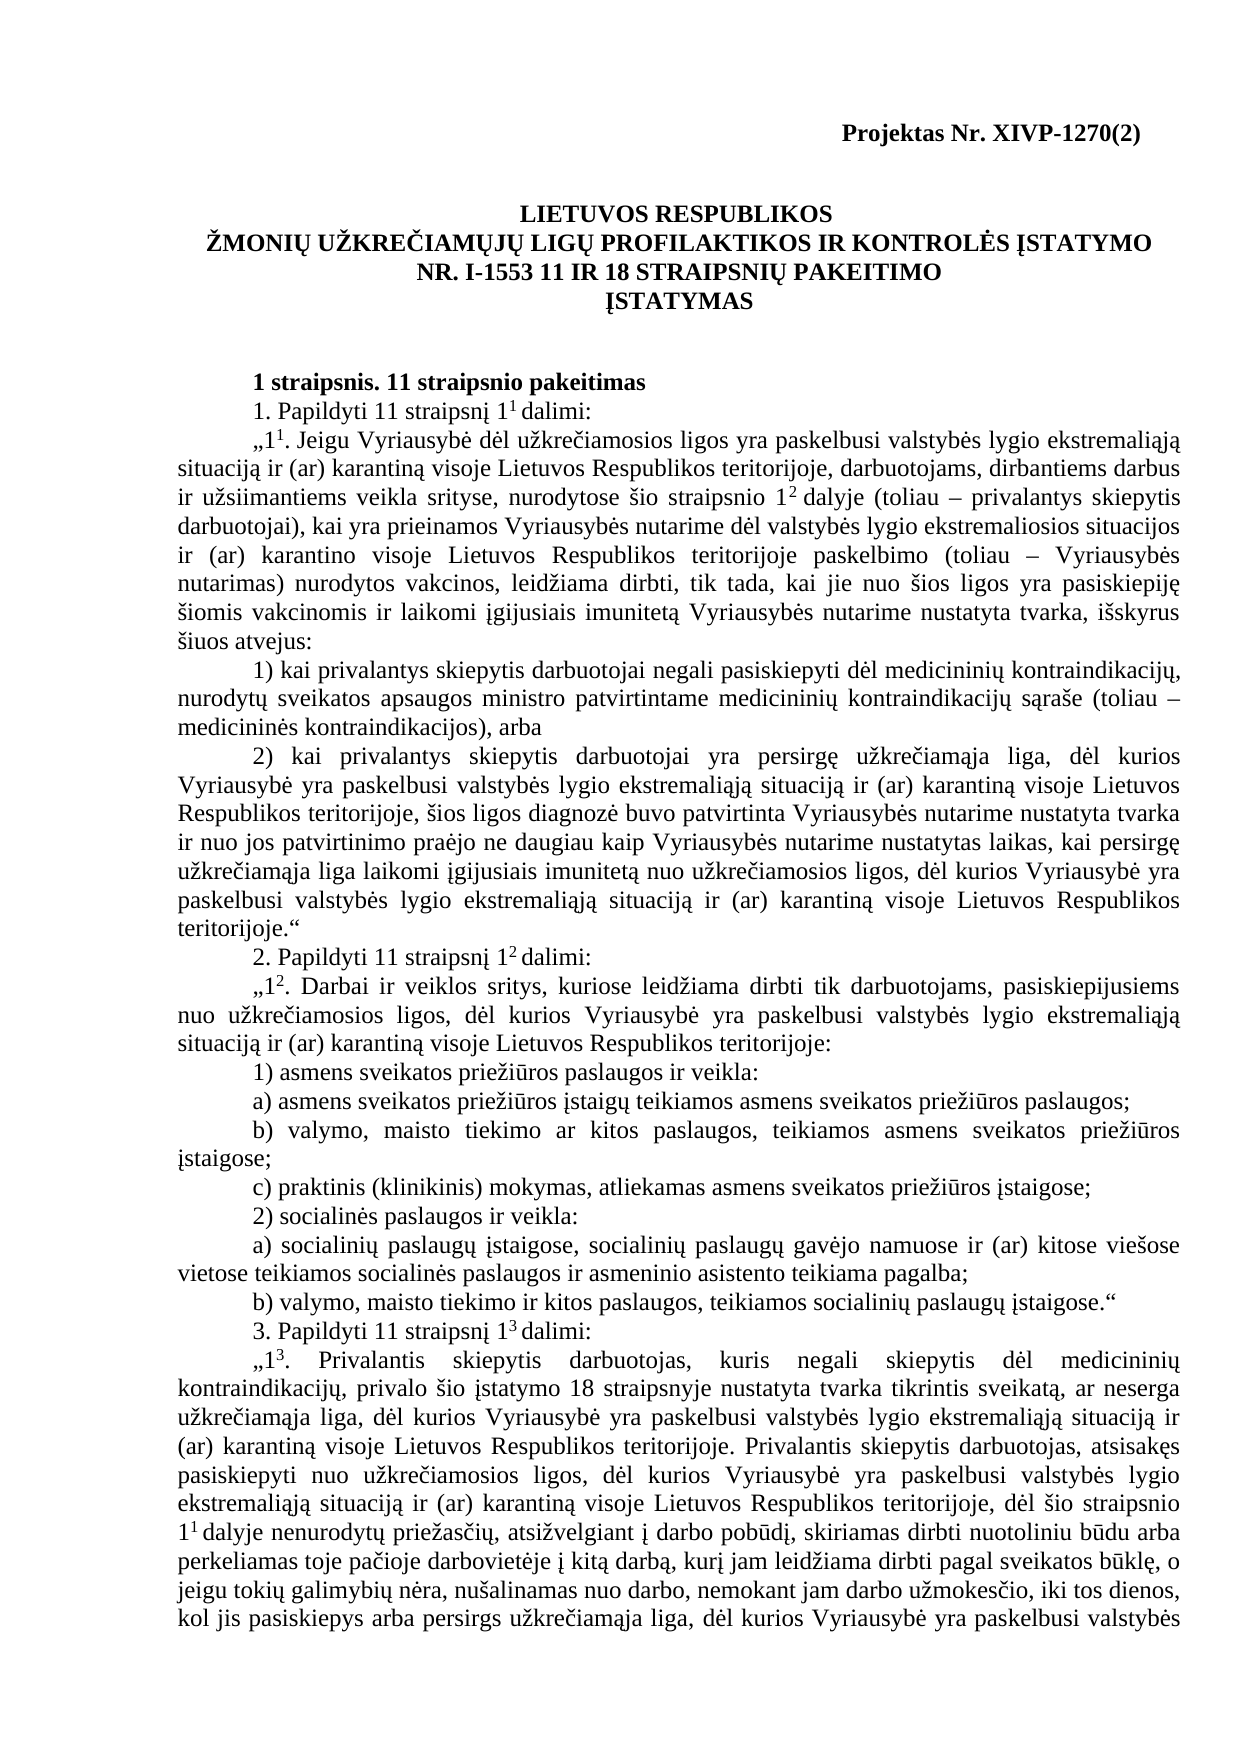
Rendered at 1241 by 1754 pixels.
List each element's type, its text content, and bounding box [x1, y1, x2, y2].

text „11. Jeigu Vyriausybė dėl užkrečiamosios ligos yra paskelbusi valstybės lygio ekstremaliąją situaciją ir (ar) karantiną visoje Lietuvos Respublikos teritorijoje, darbuotojams, dirbantiems darbus ir užsiimantiems veikla srityse, nurodytose šio straipsnio 12 dalyje (toliau – privalantys skiepytis darbuotojai), kai yra prieinamos Vyriausybės nutarime dėl valstybės lygio ekstremaliosios situacijos ir (ar) karantino visoje Lietuvos Respublikos teritorijoje paskelbimo (toliau – Vyriausybės nutarimas) nurodytos vakcinos, leidžiama dirbti, tik tada, kai jie nuo šios ligos yra pasiskiepiję šiomis vakcinomis ir laikomi įgijusiais imunitetą Vyriausybės nutarime nustatyta tvarka, išskyrus šiuos atvejus: [177, 425, 1181, 655]
text Projektas Nr. XIVP-1270(2) [842, 118, 1181, 147]
text NR. I-1553 11 IR 18 STRAIPSNIŲ PAKEITIMO [177, 257, 1181, 286]
text b) valymo, maisto tiekimo ar kitos paslaugos, teikiamos asmens sveikatos priežiūros įstaigose; [177, 1115, 1181, 1172]
text a) socialinių paslaugų įstaigose, socialinių paslaugų gavėjo namuose ir (ar) kitose viešose vietose teikiamos socialinės paslaugos ir asmeninio asistento teikiama pagalba; [177, 1230, 1181, 1287]
text 3. Papildyti 11 straipsnį 13 dalimi: [177, 1316, 1181, 1345]
text 1 straipsnis. 11 straipsnio pakeitimas [177, 367, 1181, 396]
text 1) kai privalantys skiepytis darbuotojai negali pasiskiepyti dėl medicininių kontraindikacijų, nurodytų sveikatos apsaugos ministro patvirtintame medicininių kontraindikacijų sąraše (toliau – medicininės kontraindikacijos), arba [177, 655, 1181, 741]
text 2) socialinės paslaugos ir veikla: [177, 1201, 1181, 1230]
text ŽMONIŲ UŽKREČIAMŲJŲ LIGŲ PROFILAKTIKOS IR KONTROLĖS ĮSTATYMO [177, 228, 1181, 257]
text „12. Darbai ir veiklos sritys, kuriose leidžiama dirbti tik darbuotojams, pasiskiepijusiems nuo užkrečiamosios ligos, dėl kurios Vyriausybė yra paskelbusi valstybės lygio ekstremaliąją situaciją ir (ar) karantiną visoje Lietuvos Respublikos teritorijoje: [177, 971, 1181, 1057]
text a) asmens sveikatos priežiūros įstaigų teikiamos asmens sveikatos priežiūros paslaugos; [177, 1086, 1181, 1115]
text 2) kai privalantys skiepytis darbuotojai yra persirgę užkrečiamąja liga, dėl kurios Vyriausybė yra paskelbusi valstybės lygio ekstremaliąją situaciją ir (ar) karantiną visoje Lietuvos Respublikos teritorijoje, šios ligos diagnozė buvo patvirtinta Vyriausybės nutarime nustatyta tvarka ir nuo jos patvirtinimo praėjo ne daugiau kaip Vyriausybės nutarime nustatytas laikas, kai persirgę užkrečiamąja liga laikomi įgijusiais imunitetą nuo užkrečiamosios ligos, dėl kurios Vyriausybė yra paskelbusi valstybės lygio ekstremaliąją situaciją ir (ar) karantiną visoje Lietuvos Respublikos teritorijoje.“ [177, 741, 1181, 942]
text b) valymo, maisto tiekimo ir kitos paslaugos, teikiamos socialinių paslaugų įstaigose.“ [177, 1287, 1181, 1316]
text c) praktinis (klinikinis) mokymas, atliekamas asmens sveikatos priežiūros įstaigose; [177, 1172, 1181, 1201]
text 1. Papildyti 11 straipsnį 11 dalimi: [177, 396, 1181, 425]
text LIETUVOS RESPUBLIKOS [177, 199, 1181, 228]
text ĮSTATYMAS [177, 286, 1181, 314]
text 1) asmens sveikatos priežiūros paslaugos ir veikla: [177, 1057, 1181, 1086]
text „13. Privalantis skiepytis darbuotojas, kuris negali skiepytis dėl medicininių kontraindikacijų, privalo šio įstatymo 18 straipsnyje nustatyta tvarka tikrintis sveikatą, ar neserga užkrečiamąja liga, dėl kurios Vyriausybė yra paskelbusi valstybės lygio ekstremaliąją situaciją ir (ar) karantiną visoje Lietuvos Respublikos teritorijoje. Privalantis skiepytis darbuotojas, atsisakęs pasiskiepyti nuo užkrečiamosios ligos, dėl kurios Vyriausybė yra paskelbusi valstybės lygio ekstremaliąją situaciją ir (ar) karantiną visoje Lietuvos Respublikos teritorijoje, dėl šio straipsnio 11 dalyje nenurodytų priežasčių, atsižvelgiant į darbo pobūdį, skiriamas dirbti nuotoliniu būdu arba perkeliamas toje pačioje darbovietėje į kitą darbą, kurį jam leidžiama dirbti pagal sveikatos būklę, o jeigu tokių galimybių nėra, nušalinamas nuo darbo, nemokant jam darbo užmokesčio, iki tos dienos, kol jis pasiskiepys arba persirgs užkrečiamąja liga, dėl kurios Vyriausybė yra paskelbusi valstybės [177, 1345, 1181, 1632]
text 2. Papildyti 11 straipsnį 12 dalimi: [177, 942, 1181, 971]
